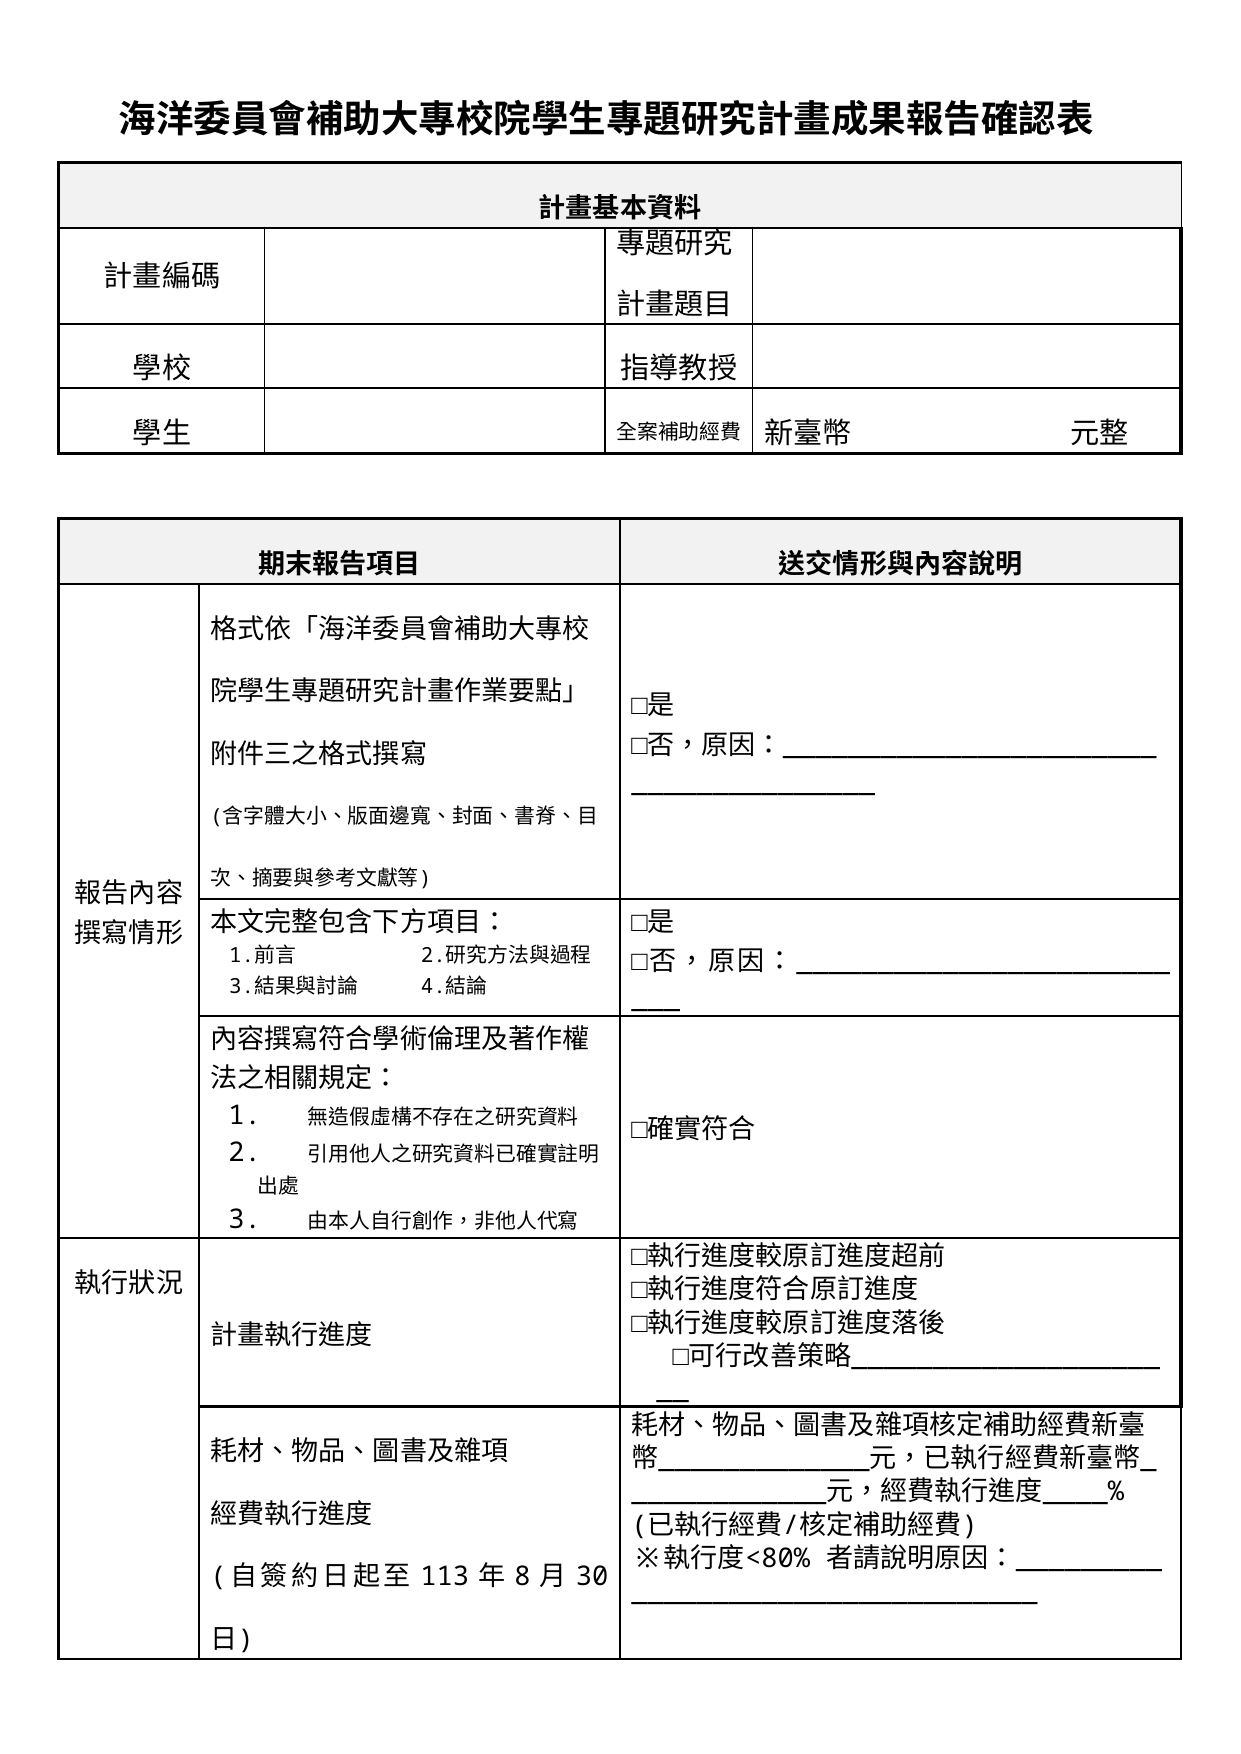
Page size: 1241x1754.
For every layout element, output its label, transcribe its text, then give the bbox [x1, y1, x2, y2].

table_header 期末報告項目 [60, 520, 619, 583]
table_cell 新臺幣 元整 [753, 389, 1179, 452]
table_cell [265, 389, 604, 452]
table_cell [265, 229, 604, 322]
table_cell 執行狀況 [60, 1239, 198, 1657]
table_cell 格式依「海洋委員會補助大專校院學生專題研究計畫作業要點」附件三之格式撰寫 (含字體大小、版面邊寬、封面、書脊、目次、摘要與參考文獻等) [200, 585, 619, 897]
table_cell 計畫編碼 [60, 229, 264, 322]
table_cell [753, 229, 1179, 322]
table_cell 學校 [60, 325, 264, 387]
table_cell □執行進度較原訂進度超前 □執行進度符合原訂進度 □執行進度較原訂進度落後 □可行改善策略_____________________ [621, 1239, 1179, 1405]
table_cell [265, 325, 604, 387]
table_cell 指導教授 [606, 325, 752, 387]
table_cell □是 □否，原因：__________________________ [621, 900, 1179, 1015]
table_cell 內容撰寫符合學術倫理及著作權法之相關規定： 無造假虛構不存在之研究資料 引用他人之研究資料已確實註明出處 由本人自行創作，非他人代寫 [200, 1017, 619, 1237]
table_cell 耗材、物品、圖書及雜項 經費執行進度 (自簽約日起至113年8月30日) [200, 1408, 619, 1657]
table_cell □確實符合 [621, 1017, 1179, 1237]
table_cell 學生 [60, 389, 264, 452]
table_header 送交情形與內容說明 [621, 520, 1179, 583]
table_cell 全案補助經費 [606, 389, 752, 452]
table_cell 專題研究 計畫題目 [606, 229, 752, 322]
table_cell 報告內容撰寫情形 [60, 585, 198, 1237]
table_cell □是 □否，原因：______________________________________ [621, 585, 1179, 897]
table_cell 本文完整包含下方項目： 前言 2.研究方法與過程 3.結果與討論 4.結論 [200, 900, 619, 1015]
table_cell 耗材、物品、圖書及雜項核定補助經費新臺幣_____________元，已執行經費新臺幣_____________元，經費執行進度____% (已執行經費/核定補助經費) ※執行度<80% 者請說明原因：__________________________________ [621, 1408, 1180, 1657]
table_header 計畫基本資料 [60, 164, 1181, 227]
table_cell [753, 325, 1179, 387]
table_cell 計畫執行進度 [200, 1239, 619, 1405]
